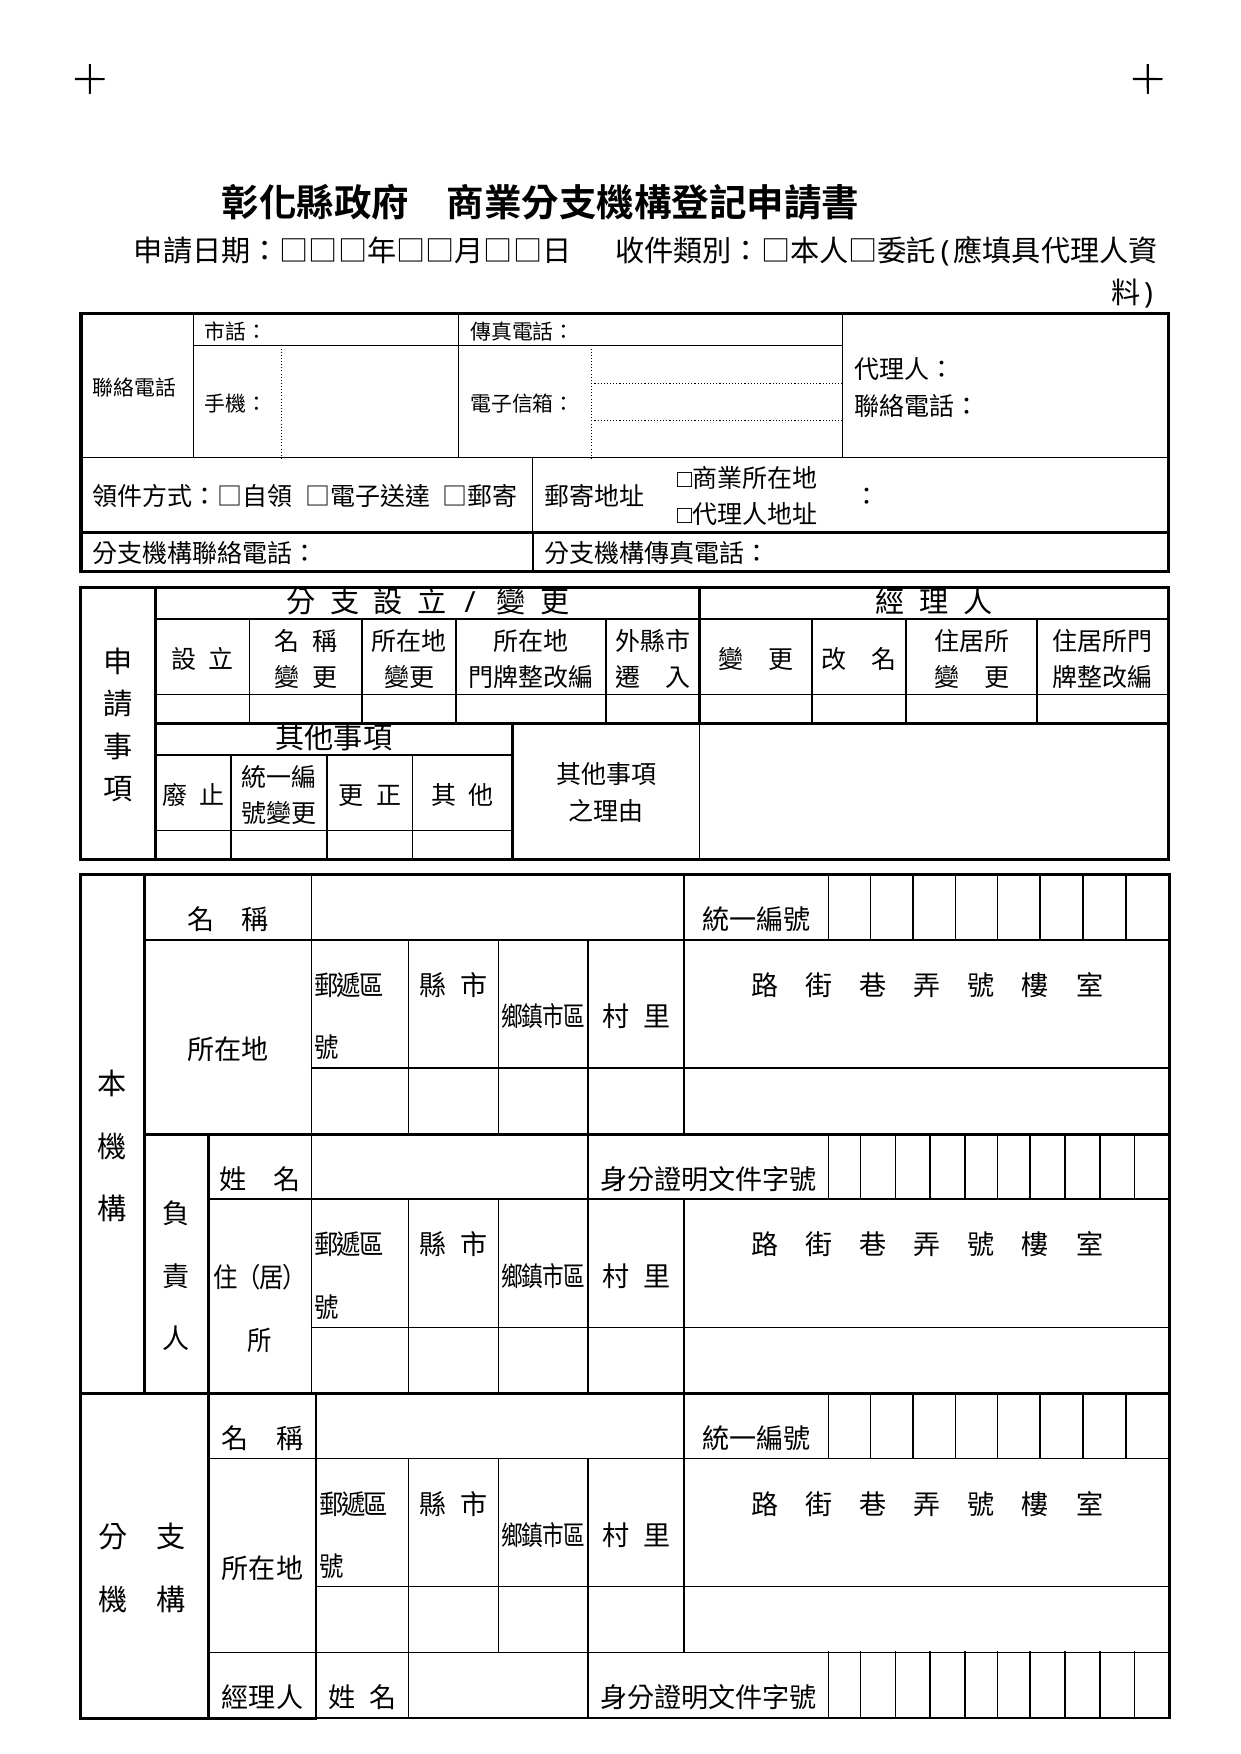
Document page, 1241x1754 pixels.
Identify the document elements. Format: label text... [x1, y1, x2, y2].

table_cell [1084, 1395, 1125, 1458]
table_cell 鄉鎮市區 [499, 1459, 587, 1586]
table_cell [1135, 1653, 1168, 1717]
table_cell [328, 831, 412, 858]
table_cell ： [843, 458, 1167, 531]
table_header [956, 876, 997, 939]
table_cell [589, 1587, 683, 1651]
table_cell [1066, 1653, 1099, 1717]
table_cell [282, 420, 458, 457]
table_cell [896, 1136, 929, 1198]
table_cell [363, 695, 455, 722]
table_cell [956, 1395, 997, 1458]
table_cell [871, 1395, 912, 1458]
table_cell 郵遞區號 [312, 941, 408, 1067]
table_cell [607, 695, 698, 722]
table_cell [157, 695, 249, 722]
table_cell 路 街 巷 弄 號 樓 室 [685, 941, 1168, 1067]
table_cell [1031, 1653, 1064, 1717]
table_cell 住居所門牌整改編 [1038, 620, 1167, 693]
table_cell [907, 695, 1036, 722]
table_cell [499, 1587, 587, 1651]
table_cell [966, 1136, 997, 1198]
table_cell 名 稱 變 更 [250, 620, 361, 693]
table_cell 村 里 [589, 941, 683, 1067]
table_cell 郵遞區號 [317, 1459, 408, 1586]
table_cell [1038, 695, 1167, 722]
table_cell 傳真電話： [459, 315, 842, 345]
table_header [829, 876, 870, 939]
table_cell 分 支 機 構 [82, 1395, 207, 1717]
table_header [1041, 876, 1082, 939]
table_cell [592, 420, 842, 457]
table_cell [499, 1328, 587, 1392]
table_cell [966, 1653, 997, 1717]
table_header [1127, 876, 1168, 939]
table_cell [998, 1653, 1029, 1717]
table_cell 路 街 巷 弄 號 樓 室 [685, 1200, 1168, 1326]
table_cell 分支機構傳真電話： [534, 534, 1167, 570]
table_cell [1101, 1653, 1134, 1717]
table_cell 身分證明文件字號 [589, 1653, 828, 1717]
table_cell 其他事項 [157, 725, 511, 754]
table_header 統一編號 [685, 876, 828, 939]
table_cell 設 立 [157, 620, 249, 693]
table_cell [409, 1328, 498, 1392]
table_cell 郵遞區號 [312, 1200, 408, 1326]
table_cell [409, 1069, 498, 1133]
table_cell [317, 1587, 408, 1651]
table_cell [931, 1653, 964, 1717]
table_cell 手機： [194, 346, 282, 457]
table_header 本 機 構 [82, 876, 143, 1392]
table_cell 統一編號 [685, 1395, 828, 1458]
table_header 經 理 人 [701, 589, 1167, 618]
table_cell 聯絡電話 [83, 315, 193, 457]
table_cell 名 稱 [210, 1395, 315, 1458]
table_header [914, 876, 955, 939]
table_cell [813, 695, 905, 722]
table_cell 改 名 [813, 620, 905, 693]
table_cell [409, 1587, 498, 1651]
table_cell 住居所 變 更 [907, 620, 1036, 693]
table_cell 所在地 [210, 1459, 315, 1651]
table_cell [1101, 1136, 1134, 1198]
table_cell [232, 831, 326, 858]
table_cell [861, 1653, 895, 1717]
table_cell [312, 1136, 587, 1198]
table_cell 縣 市 [409, 1200, 498, 1326]
table_cell [592, 346, 842, 383]
table_cell [896, 1653, 929, 1717]
table_cell 領件方式：□自領 □電子送達 □郵寄 [83, 458, 532, 531]
table_cell 所在地變更 [363, 620, 455, 693]
table_header [1084, 876, 1125, 939]
table_cell [409, 1653, 587, 1717]
table_cell 分支機構聯絡電話： [83, 534, 532, 570]
table_cell 統一編號變更 [232, 756, 326, 829]
table_cell 姓 名 [210, 1136, 311, 1198]
table_cell [685, 1587, 1168, 1651]
table_cell 姓 名 [317, 1653, 408, 1717]
table_cell 更 正 [328, 756, 412, 829]
table_cell [312, 1069, 408, 1133]
table_cell [829, 1653, 860, 1717]
table_cell [701, 695, 811, 722]
table_header [871, 876, 912, 939]
table_cell [1041, 1395, 1082, 1458]
table_cell [282, 346, 458, 383]
table_cell [998, 1395, 1039, 1458]
table_cell 外縣市遷 入 [607, 620, 698, 693]
table_cell 代理人： 聯絡電話： [843, 315, 1167, 457]
table_cell 郵寄地址 [533, 458, 666, 531]
table_cell [457, 695, 605, 722]
table_cell [1031, 1136, 1064, 1198]
table_cell 其 他 [413, 756, 511, 829]
table_cell 鄉鎮市區 [499, 1200, 587, 1326]
table_cell 村 里 [589, 1459, 683, 1586]
table_cell 其他事項 之理由 [514, 725, 699, 858]
table_cell [589, 1328, 683, 1392]
table_cell [157, 831, 230, 858]
table_header [312, 876, 683, 939]
table_cell 變 更 [701, 620, 811, 693]
table_cell [861, 1136, 895, 1198]
table_cell [1135, 1136, 1168, 1198]
table_cell 電子信箱： [459, 346, 592, 457]
table_cell 路 街 巷 弄 號 樓 室 [685, 1459, 1168, 1586]
table_cell [998, 1136, 1029, 1198]
table_cell [317, 1395, 683, 1458]
table_cell 所在地 [146, 941, 311, 1133]
table_cell [685, 1069, 1168, 1133]
table_header 名 稱 [146, 876, 311, 939]
table_header 申 請 事 項 [82, 589, 154, 858]
table_cell [413, 831, 511, 858]
table_cell [829, 1136, 860, 1198]
table_cell [499, 1069, 587, 1133]
table_header [998, 876, 1039, 939]
table_cell 廢 止 [157, 756, 230, 829]
table_cell [1127, 1395, 1168, 1458]
table_cell [282, 383, 458, 420]
table_cell [700, 725, 1167, 858]
table_cell 市話： [194, 315, 458, 345]
table_cell 鄉鎮市區 [499, 941, 587, 1067]
table_cell [1066, 1136, 1099, 1198]
table_cell [931, 1136, 964, 1198]
table_cell 經理人 [210, 1653, 315, 1717]
table_cell 申請日期：□□□年□□月□□日 收件類別：□本人□委託(應填具代理人資料) [81, 227, 1169, 312]
table_cell 縣 市 [409, 941, 498, 1067]
table_cell 村 里 [589, 1200, 683, 1326]
table_cell [592, 383, 842, 420]
table_cell [312, 1328, 408, 1392]
table_header 分 支 設 立 / 變 更 [157, 589, 698, 618]
table_cell 身分證明文件字號 [589, 1136, 828, 1198]
table_cell 所在地 門牌整改編 [457, 620, 605, 693]
table_cell [250, 695, 361, 722]
table_cell 負 責 人 [146, 1136, 207, 1392]
table_cell [589, 1069, 683, 1133]
table_cell □商業所在地 □代理人地址 [666, 458, 843, 531]
table_cell 住（居）所 [210, 1200, 311, 1392]
table_cell [685, 1328, 1168, 1392]
table_cell [914, 1395, 955, 1458]
table_header [999, 173, 1169, 227]
table_cell 縣 市 [409, 1459, 498, 1586]
table_header 彰化縣政府 商業分支機構登記申請書 [81, 173, 999, 227]
table_cell [829, 1395, 870, 1458]
